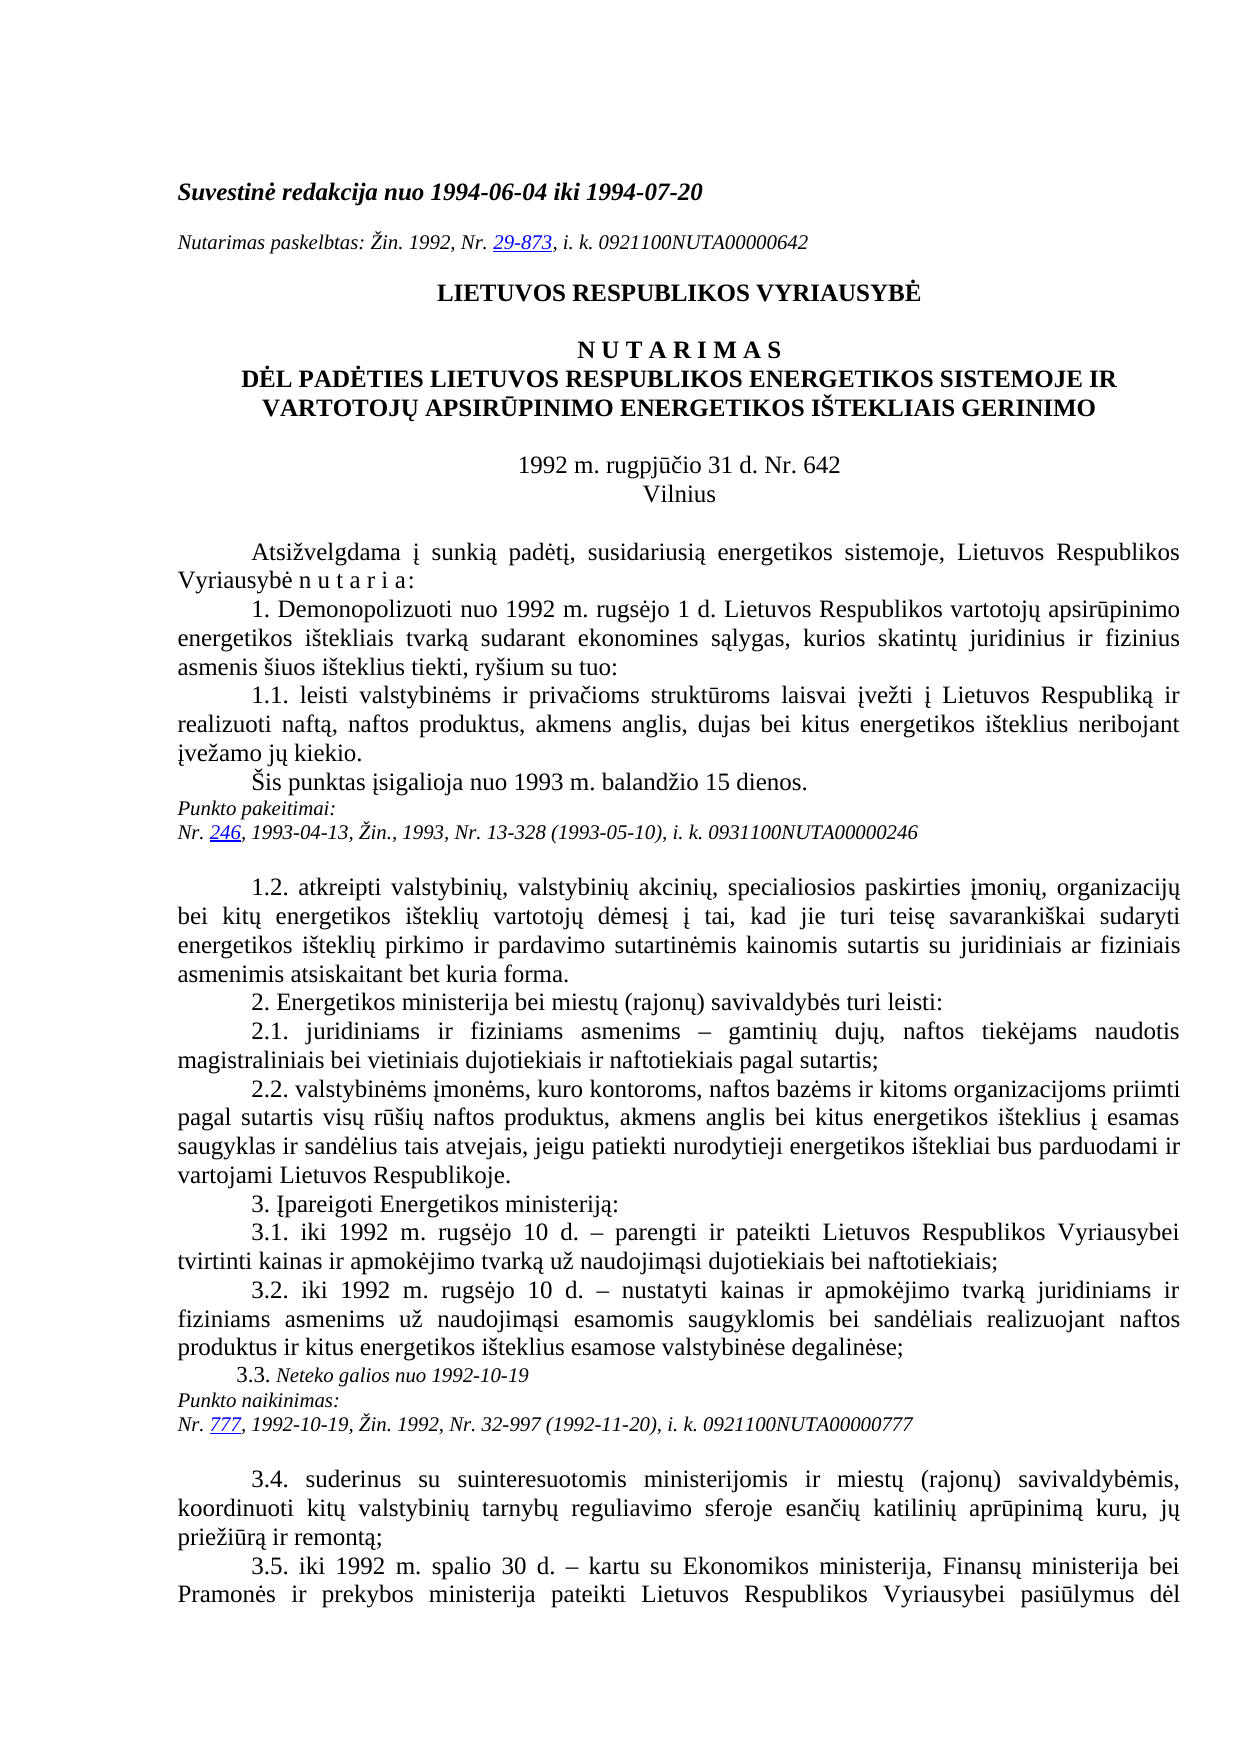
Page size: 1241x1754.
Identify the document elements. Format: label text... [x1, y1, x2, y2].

text 1. Demonopolizuoti nuo 1992 m. rugsėjo 1 d. Lietuvos Respublikos vartotojų apsirūpinimo energetikos ištekliais tvarką sudarant ekonomines sąlygas, kurios skatintų juridinius ir fizinius asmenis šiuos išteklius tiekti, ryšium su tuo: [177, 594, 1181, 681]
text 2.2. valstybinėms įmonėms, kuro kontoroms, naftos bazėms ir kitoms organizacijoms priimti pagal sutartis visų rūšių naftos produktus, akmens anglis bei kitus energetikos išteklius į esamas saugyklas ir sandėlius tais atvejais, jeigu patiekti nurodytieji energetikos ištekliai bus parduodami ir vartojami Lietuvos Respublikoje. [177, 1074, 1181, 1189]
text LIETUVOS RESPUBLIKOS VYRIAUSYBĖ [177, 278, 1181, 307]
text 1992 m. rugpjūčio 31 d. Nr. 642 [177, 451, 1181, 479]
text Punkto pakeitimai: [177, 796, 1181, 820]
text 1.1. leisti valstybinėms ir privačioms struktūroms laisvai įvežti į Lietuvos Respubliką ir realizuoti naftą, naftos produktus, akmens anglis, dujas bei kitus energetikos išteklius neribojant įvežamo jų kiekio. [177, 681, 1181, 767]
text Šis punktas įsigalioja nuo 1993 m. balandžio 15 dienos. [177, 767, 1181, 796]
text 3.4. suderinus su suinteresuotomis ministerijomis ir miestų (rajonų) savivaldybėmis, koordinuoti kitų valstybinių tarnybų reguliavimo sferoje esančių katilinių aprūpinimą kuru, jų priežiūrą ir remontą; [177, 1464, 1181, 1551]
text Nr. 777, 1992-10-19, Žin. 1992, Nr. 32-997 (1992-11-20), i. k. 0921100NUTA00000777 [177, 1412, 1181, 1436]
text Atsižvelgdama į sunkią padėtį, susidariusią energetikos sistemoje, Lietuvos Respublikos Vyriausybė nutaria: [177, 537, 1181, 594]
text 2.1. juridiniams ir fiziniams asmenims – gamtinių dujų, naftos tiekėjams naudotis magistraliniais bei vietiniais dujotiekiais ir naftotiekiais pagal sutartis; [177, 1016, 1181, 1074]
text 3.2. iki 1992 m. rugsėjo 10 d. – nustatyti kainas ir apmokėjimo tvarką juridiniams ir fiziniams asmenims už naudojimąsi esamomis saugyklomis bei sandėliais realizuojant naftos produktus ir kitus energetikos išteklius esamose valstybinėse degalinėse; [177, 1275, 1181, 1361]
text Punkto naikinimas: [177, 1388, 1181, 1412]
text DĖL PADĖTIES LIETUVOS RESPUBLIKOS ENERGETIKOS SISTEMOJE IR VARTOTOJŲ APSIRŪPINIMO ENERGETIKOS IŠTEKLIAIS GERINIMO [177, 364, 1181, 422]
text Vilnius [177, 479, 1181, 508]
text Nutarimas paskelbtas: Žin. 1992, Nr. 29-873, i. k. 0921100NUTA00000642 [177, 230, 1181, 254]
text 3. Įpareigoti Energetikos ministeriją: [177, 1189, 1181, 1217]
text 1.2. atkreipti valstybinių, valstybinių akcinių, specialiosios paskirties įmonių, organizacijų bei kitų energetikos išteklių vartotojų dėmesį į tai, kad jie turi teisę savarankiškai sudaryti energetikos išteklių pirkimo ir pardavimo sutartinėmis kainomis sutartis su juridiniais ar fiziniais asmenimis atsiskaitant bet kuria forma. [177, 872, 1181, 987]
text 3.3. Neteko galios nuo 1992-10-19 [177, 1361, 1181, 1388]
text N U T A R I M A S [177, 336, 1181, 364]
text Nr. 246, 1993-04-13, Žin., 1993, Nr. 13-328 (1993-05-10), i. k. 0931100NUTA00000246 [177, 820, 1181, 844]
text 3.1. iki 1992 m. rugsėjo 10 d. – parengti ir pateikti Lietuvos Respublikos Vyriausybei tvirtinti kainas ir apmokėjimo tvarką už naudojimąsi dujotiekiais bei naftotiekiais; [177, 1217, 1181, 1275]
text Suvestinė redakcija nuo 1994-06-04 iki 1994-07-20 [177, 177, 1181, 206]
text 3.5. iki 1992 m. spalio 30 d. – kartu su Ekonomikos ministerija, Finansų ministerija bei Pramonės ir prekybos ministerija pateikti Lietuvos Respublikos Vyriausybei pasiūlymus dėl [177, 1551, 1181, 1608]
text 2. Energetikos ministerija bei miestų (rajonų) savivaldybės turi leisti: [177, 987, 1181, 1016]
